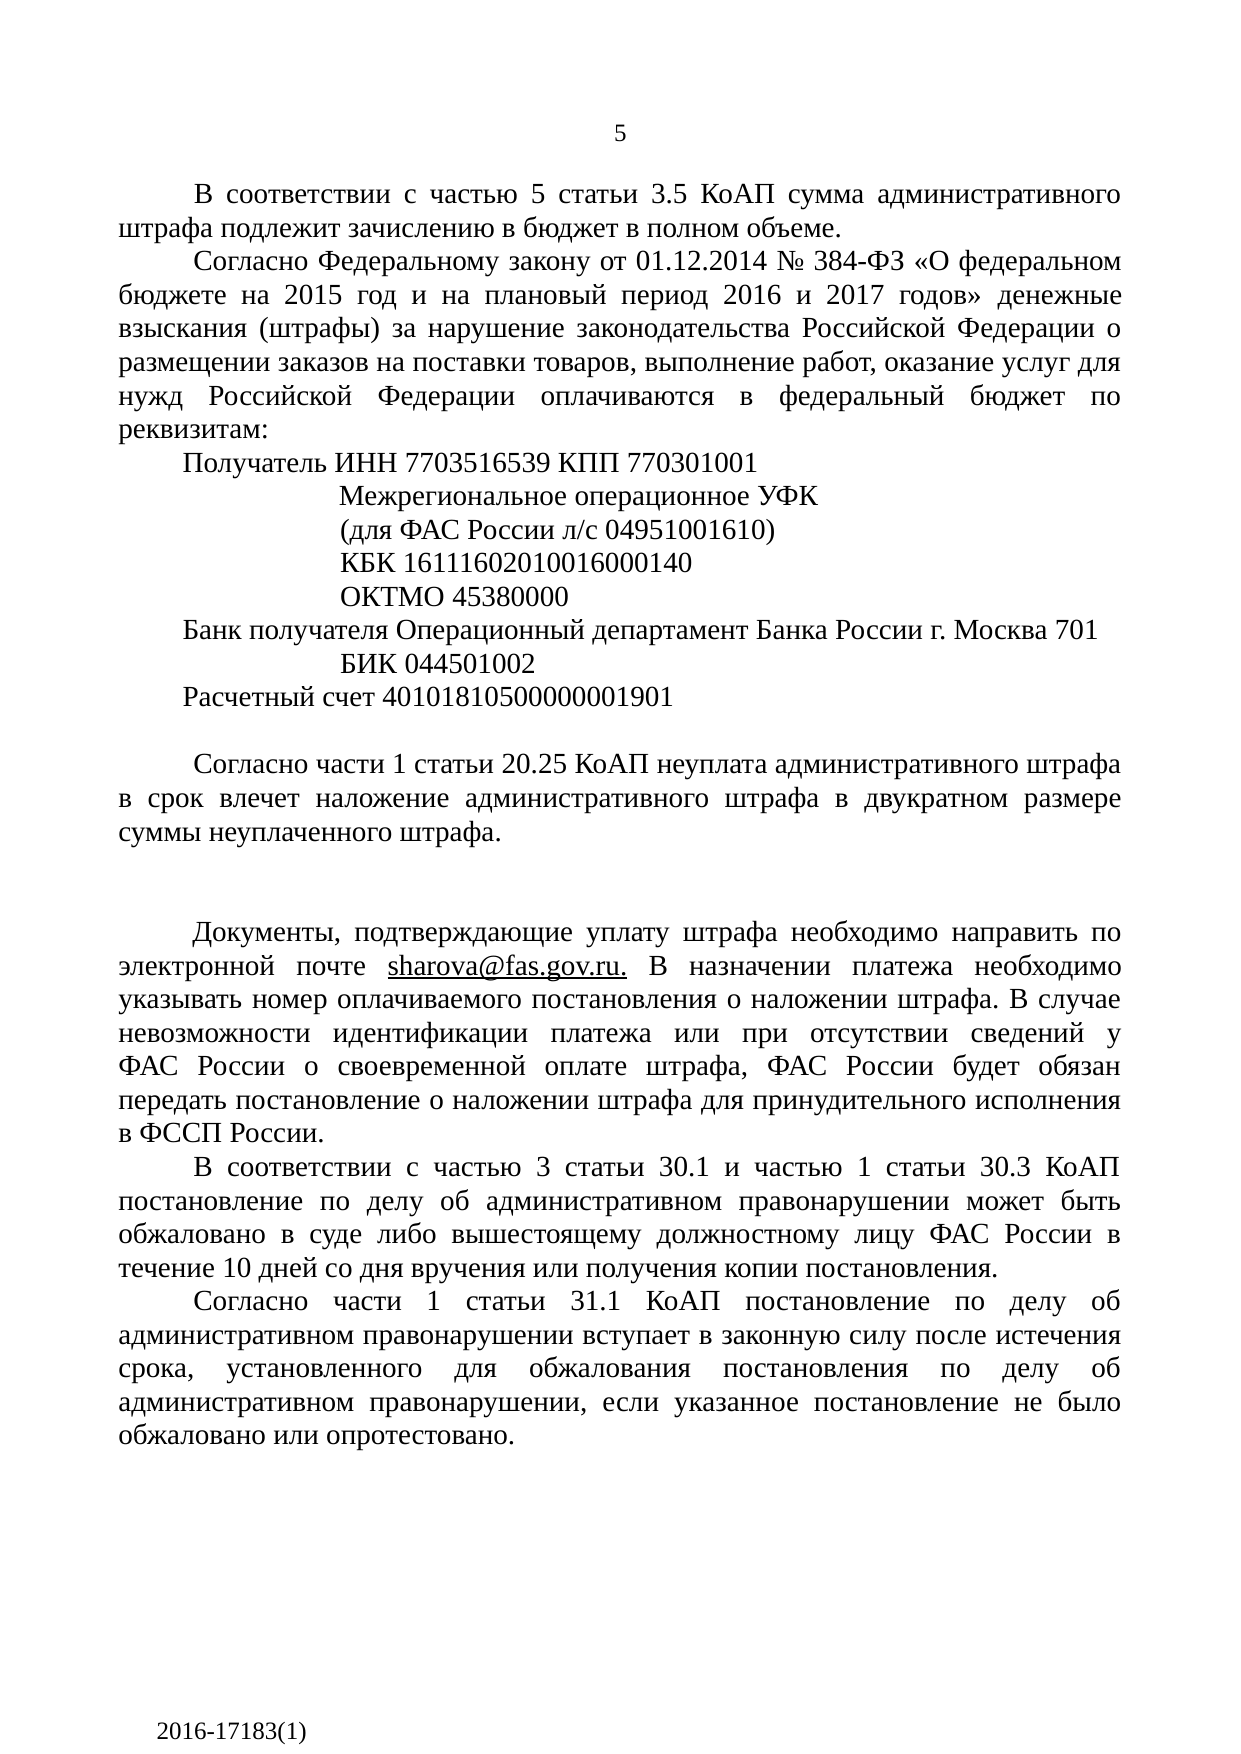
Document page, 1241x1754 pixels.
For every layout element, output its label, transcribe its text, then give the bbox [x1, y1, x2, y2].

text БИК 044501002 [118, 646, 1122, 679]
text Согласно Федеральному закону от 01.12.2014 № 384-ФЗ «О федеральном бюджете на 2015 год и на плановый период 2016 и 2017 годов» денежные взыскания (штрафы) за нарушение законодательства Российской Федерации о размещении заказов на поставки товаров, выполнение работ, оказание услуг для нужд Российской Федерации оплачиваются в федеральный бюджет по реквизитам: [118, 243, 1122, 445]
text Согласно части 1 статьи 31.1 КоАП постановление по делу об административном правонарушении вступает в законную силу после истечения срока, установленного для обжалования постановления по делу об административном правонарушении, если указанное постановление не было обжаловано или опротестовано. [118, 1283, 1122, 1451]
text Получатель ИНН 7703516539 КПП 770301001 [118, 445, 1122, 478]
text Согласно части 1 статьи 20.25 КоАП неуплата административного штрафа в срок влечет наложение административного штрафа в двукратном размере суммы неуплаченного штрафа. [118, 747, 1122, 847]
text Расчетный счет 40101810500000001901 [118, 679, 1122, 713]
text ОКТМО 45380000 [118, 579, 1122, 612]
text Банк получателя Операционный департамент Банка России г. Москва 701 [118, 612, 1122, 646]
text В соответствии с частью 3 статьи 30.1 и частью 1 статьи 30.3 КоАП постановление по делу об административном правонарушении может быть обжаловано в суде либо вышестоящему должностному лицу ФАС России в течение 10 дней со дня вручения или получения копии постановления. [118, 1149, 1122, 1283]
text Межрегиональное операционное УФК [118, 478, 1122, 512]
text КБК 16111602010016000140 [118, 545, 1122, 579]
text Документы, подтверждающие уплату штрафа необходимо направить по электронной почте sharova@fas.gov.ru. В назначении платежа необходимо указывать номер оплачиваемого постановления о наложении штрафа. В случае невозможности идентификации платежа или при отсутствии сведений у ФАС России о своевременной оплате штрафа, ФАС России будет обязан передать постановление о наложении штрафа для принудительного исполнения в ФССП России. [118, 914, 1122, 1149]
text (для ФАС России л/с 04951001610) [118, 512, 1122, 545]
text В соответствии с частью 5 статьи 3.5 КоАП сумма административного штрафа подлежит зачислению в бюджет в полном объеме. [118, 176, 1122, 243]
